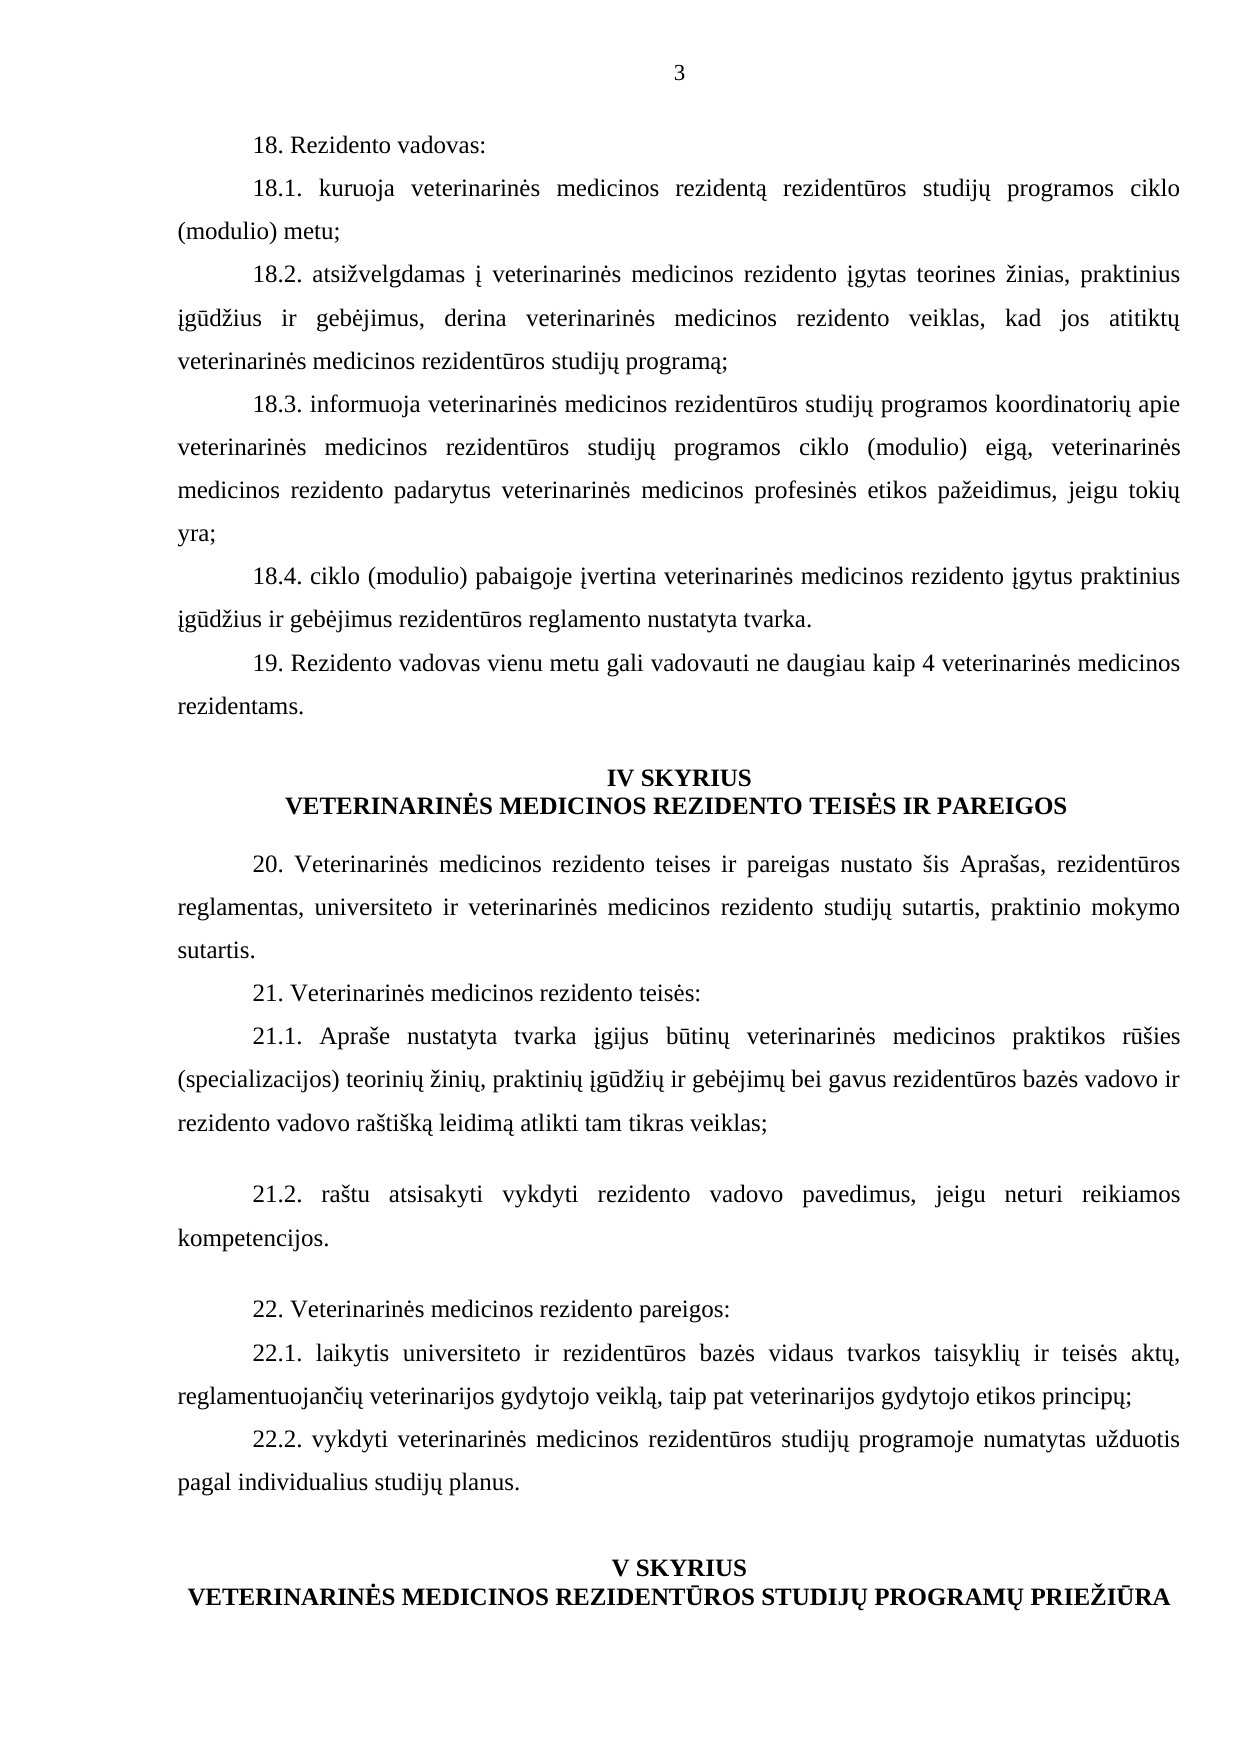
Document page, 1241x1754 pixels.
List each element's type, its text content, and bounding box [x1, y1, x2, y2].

subtitle V SKYRIUS [177, 1553, 1181, 1582]
text 21. Veterinarinės medicinos rezidento teisės: [177, 978, 1181, 1007]
text 22.1. laikytis universiteto ir rezidentūros bazės vidaus tvarkos taisyklių ir teisės aktų, reglamentuojančių veterinarijos gydytojo veiklą, taip pat veterinarijos gydytojo etikos principų; [177, 1338, 1181, 1409]
text VETERINARINĖS MEDICINOS REZIDENTŪROS STUDIJŲ PROGRAMŲ PRIEŽIŪRA [177, 1582, 1181, 1611]
text 18.2. atsižvelgdamas į veterinarinės medicinos rezidento įgytas teorines žinias, praktinius įgūdžius ir gebėjimus, derina veterinarinės medicinos rezidento veiklas, kad jos atitiktų veterinarinės medicinos rezidentūros studijų programą; [177, 259, 1181, 374]
text 19. Rezidento vadovas vienu metu gali vadovauti ne daugiau kaip 4 veterinarinės medicinos rezidentams. [177, 648, 1181, 719]
text 22. Veterinarinės medicinos rezidento pareigos: [177, 1294, 1181, 1323]
text 18.3. informuoja veterinarinės medicinos rezidentūros studijų programos koordinatorių apie veterinarinės medicinos rezidentūros studijų programos ciklo (modulio) eigą, veterinarinės medicinos rezidento padarytus veterinarinės medicinos profesinės etikos pažeidimus, jeigu tokių yra; [177, 389, 1181, 547]
subtitle IV SKYRIUS [177, 763, 1181, 791]
text 18.1. kuruoja veterinarinės medicinos rezidentą rezidentūros studijų programos ciklo (modulio) metu; [177, 173, 1181, 245]
text 21.1. Apraše nustatyta tvarka įgijus būtinų veterinarinės medicinos praktikos rūšies (specializacijos) teorinių žinių, praktinių įgūdžių ir gebėjimų bei gavus rezidentūros bazės vadovo ir rezidento vadovo raštišką leidimą atlikti tam tikras veiklas; [177, 1021, 1181, 1136]
text 18. Rezidento vadovas: [177, 130, 1181, 159]
text 20. Veterinarinės medicinos rezidento teises ir pareigas nustato šis Aprašas, rezidentūros reglamentas, universiteto ir veterinarinės medicinos rezidento studijų sutartis, praktinio mokymo sutartis. [177, 849, 1181, 964]
subtitle VETERINARINĖS MEDICINOS REZIDENTO TEISĖS ir PAREIGOS [177, 791, 1181, 820]
text 21.2. raštu atsisakyti vykdyti rezidento vadovo pavedimus, jeigu neturi reikiamos kompetencijos. [177, 1179, 1181, 1251]
text 18.4. ciklo (modulio) pabaigoje įvertina veterinarinės medicinos rezidento įgytus praktinius įgūdžius ir gebėjimus rezidentūros reglamento nustatyta tvarka. [177, 561, 1181, 633]
text 22.2. vykdyti veterinarinės medicinos rezidentūros studijų programoje numatytas užduotis pagal individualius studijų planus. [177, 1424, 1181, 1496]
